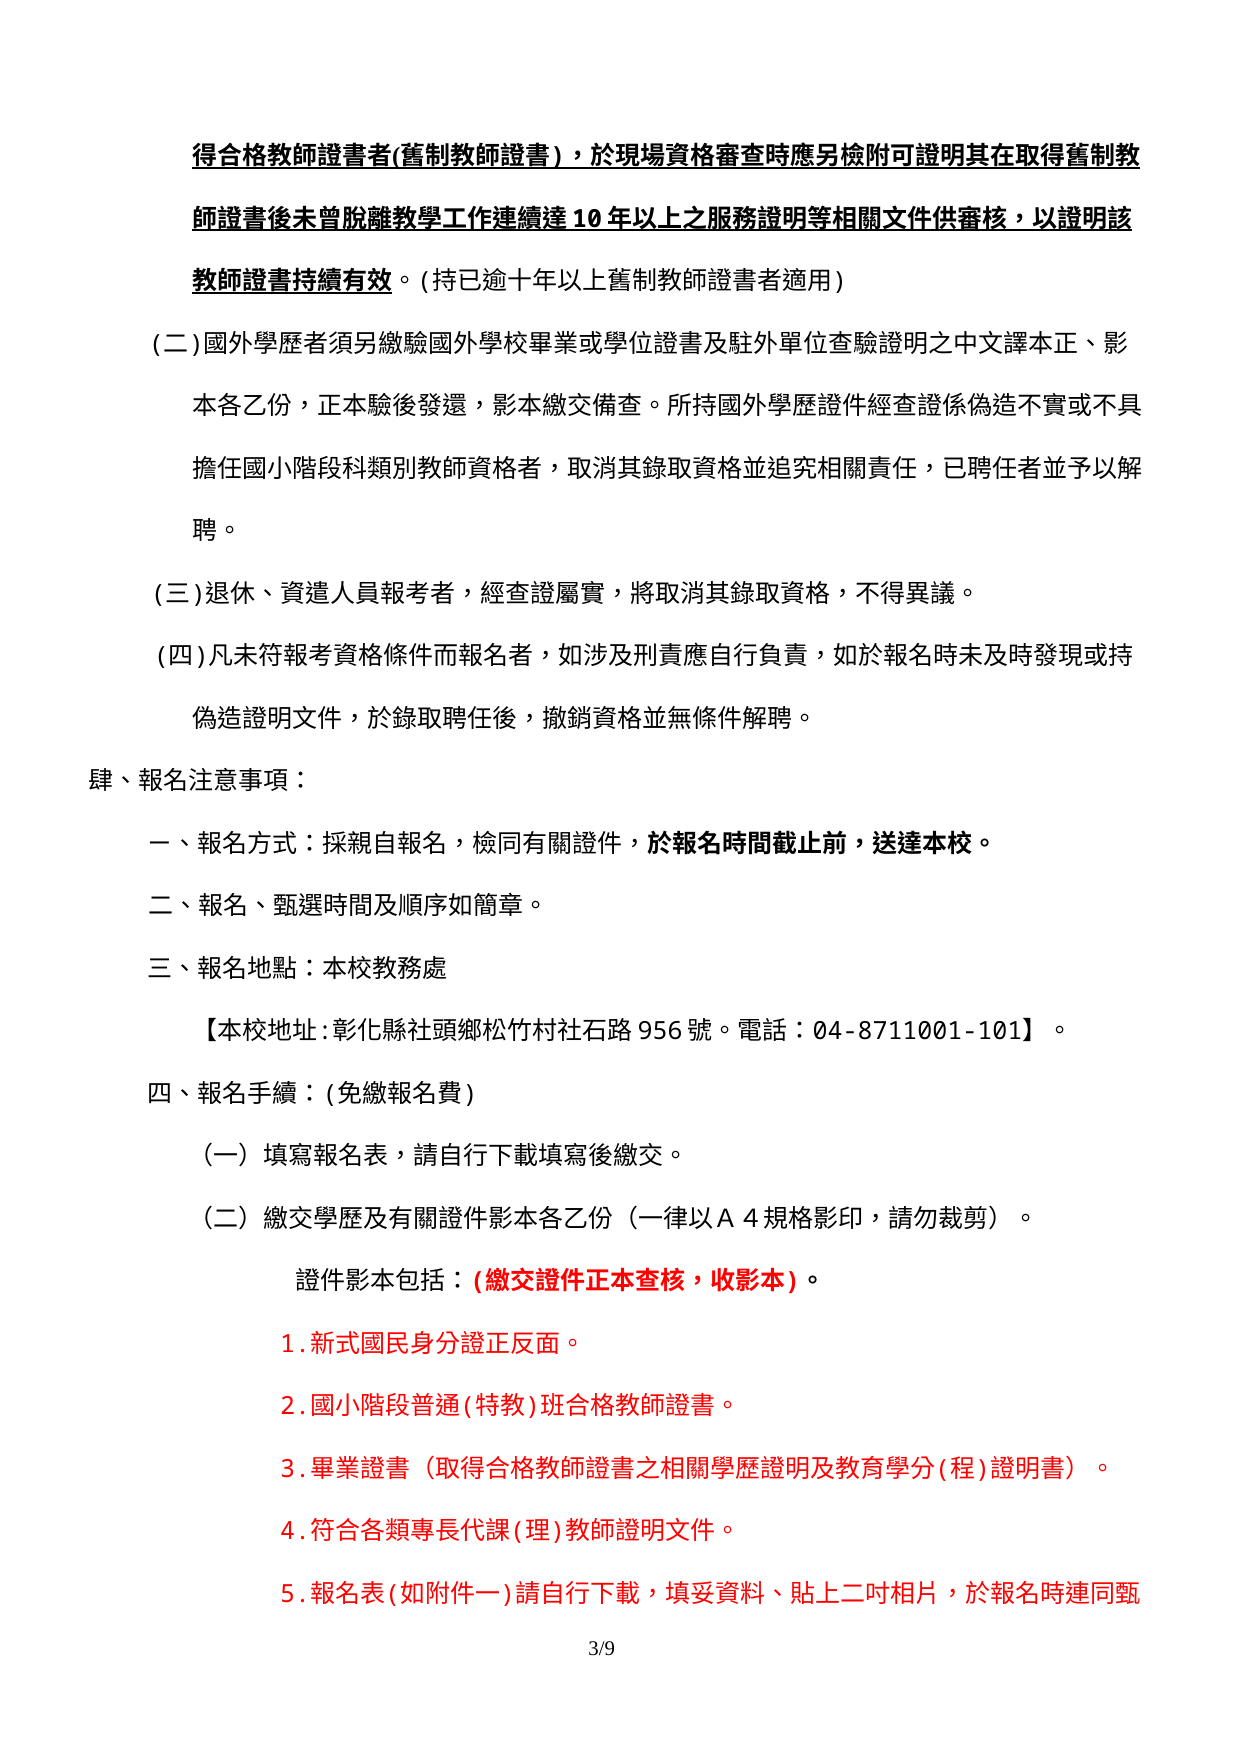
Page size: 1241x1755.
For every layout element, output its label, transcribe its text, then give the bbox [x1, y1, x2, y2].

text 證件影本包括：(繳交證件正本查核，收影本)。 [176, 1237, 1152, 1300]
text 肆、報名注意事項： [89, 737, 1152, 800]
text 5.報名表(如附件一)請自行下載，填妥資料、貼上二吋相片，於報名時連同甄 [176, 1550, 1152, 1612]
text 得合格教師證書者(舊制教師證書)，於現場資格審查時應另檢附可證明其在取得舊制教師證書後未曾脫離教學工作連續達10年以上之服務證明等相關文件供審核，以證明該教師證書持續有效。(持已逾十年以上舊制教師證書者適用) [139, 112, 1152, 300]
text （一）填寫報名表，請自行下載填寫後繳交。 [189, 1112, 1152, 1175]
text 四、報名手續：(免繳報名費) [147, 1050, 1152, 1112]
text (二)國外學歷者須另繳驗國外學校畢業或學位證書及駐外單位查驗證明之中文譯本正、影本各乙份，正本驗後發還，影本繳交備查。所持國外學歷證件經查證係偽造不實或不具擔任國小階段科類別教師資格者，取消其錄取資格並追究相關責任，已聘任者並予以解聘。 [89, 300, 1152, 550]
text (三)退休、資遣人員報考者，經查證屬實，將取消其錄取資格，不得異議。 [118, 550, 1152, 612]
text 二、報名、甄選時間及順序如簡章。 [89, 862, 1152, 925]
text 4.符合各類專長代課(理)教師證明文件。 [176, 1487, 1152, 1550]
text ㄧ、報名方式：採親自報名，檢同有關證件，於報名時間截止前，送達本校。 [147, 800, 1152, 862]
text 三、報名地點：本校教務處 [147, 925, 1152, 987]
text (四)凡未符報考資格條件而報名者，如涉及刑責應自行負責，如於報名時未及時發現或持偽造證明文件，於錄取聘任後，撤銷資格並無條件解聘。 [154, 612, 1152, 737]
text 1.新式國民身分證正反面。 [176, 1300, 1152, 1362]
text （二）繳交學歷及有關證件影本各乙份（一律以Ａ４規格影印，請勿裁剪）。 [189, 1175, 1152, 1237]
text 3.畢業證書（取得合格教師證書之相關學歷證明及教育學分(程)證明書）。 [89, 1425, 1152, 1487]
text 【本校地址:彰化縣社頭鄉松竹村社石路956號。電話：04-8711001-101】。 [147, 987, 1152, 1050]
text 2.國小階段普通(特教)班合格教師證書。 [176, 1362, 1152, 1425]
